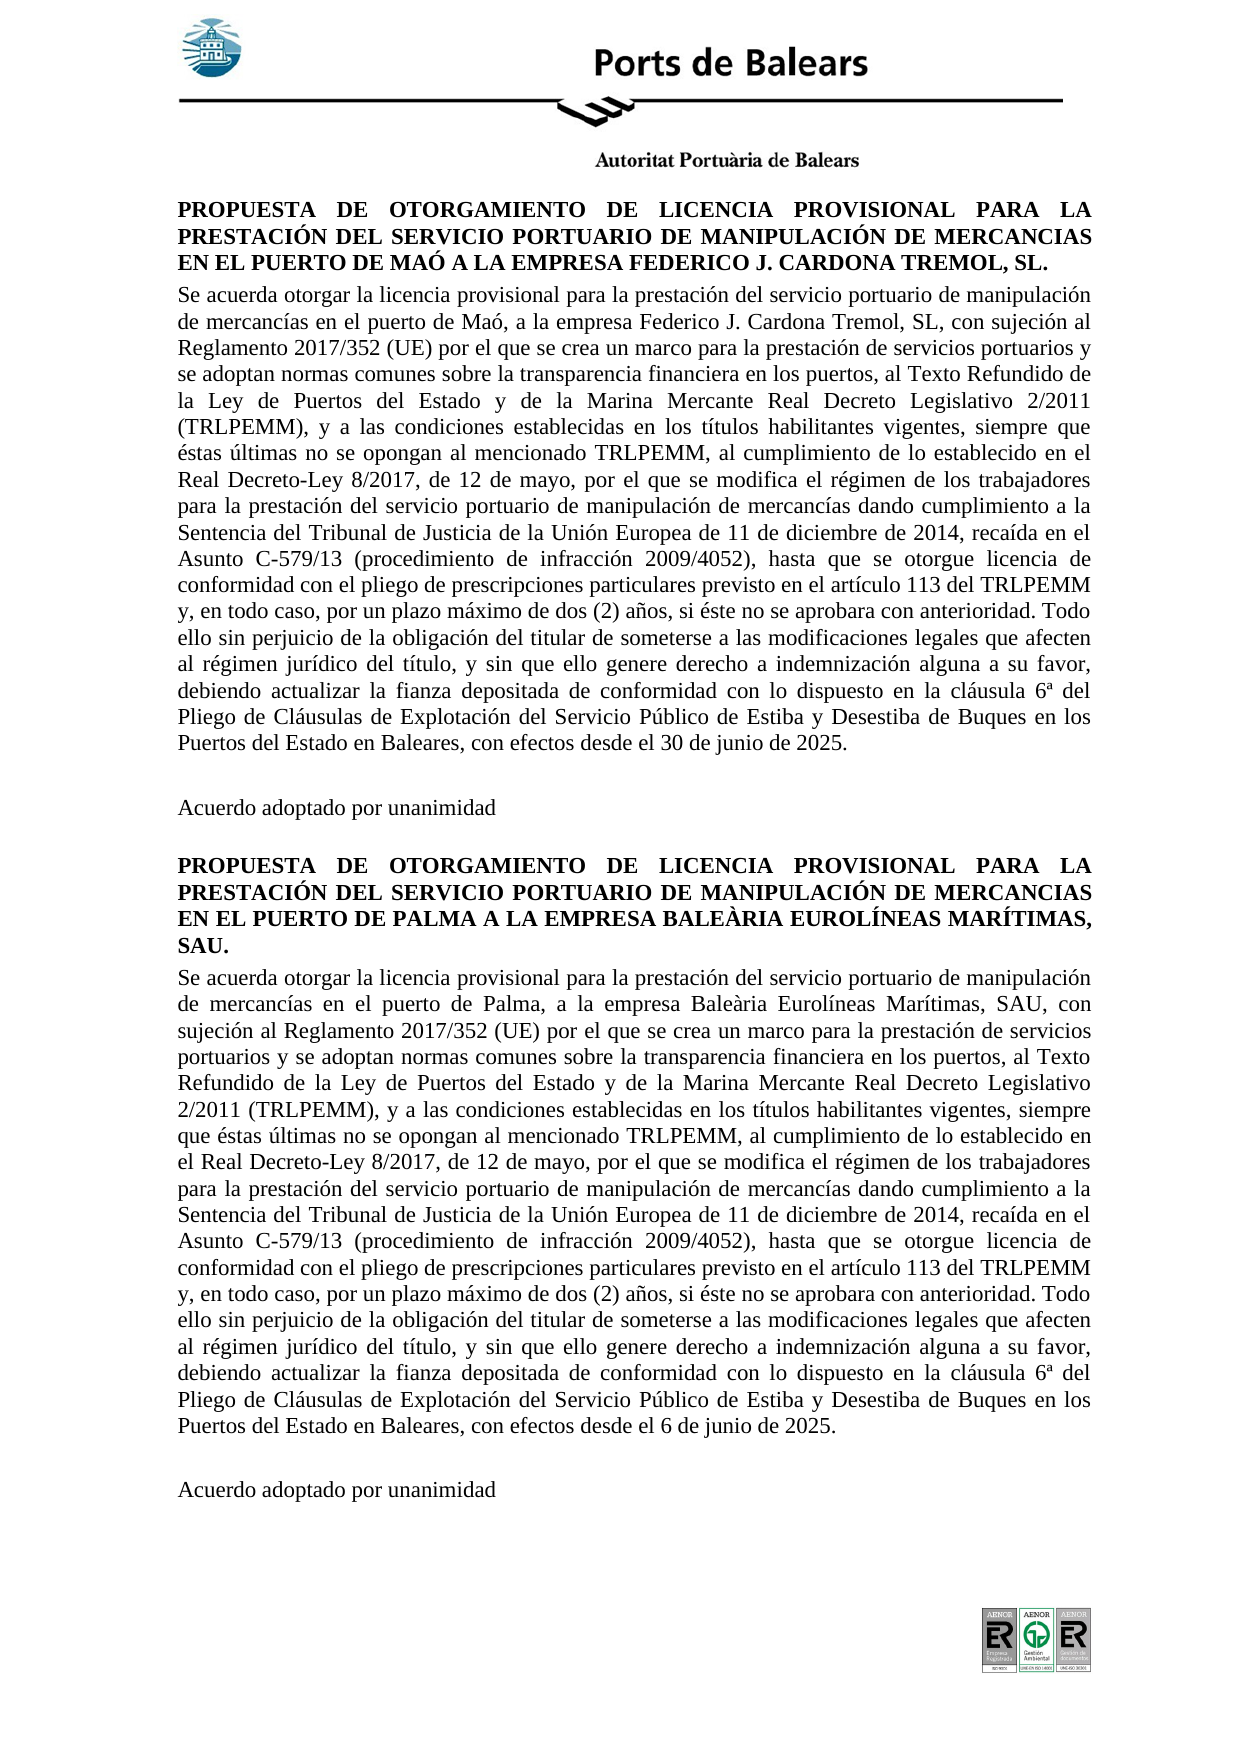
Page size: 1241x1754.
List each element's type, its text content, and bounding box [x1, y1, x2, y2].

text Acuerdo adoptado por unanimidad [177, 794, 1093, 820]
text PROPUESTA DE OTORGAMIENTO DE LICENCIA PROVISIONAL PARA LA PRESTACIÓN DEL SERVICIO PORTUARIO DE MANIPULACIÓN DE MERCANCIAS EN EL PUERTO DE MAÓ A LA EMPRESA FEDERICO J. CARDONA TREMOL, SL. [177, 170, 1093, 275]
text Se acuerda otorgar la licencia provisional para la prestación del servicio portuario de manipulación de mercancías en el puerto de Palma, a la empresa Baleària Eurolíneas Marítimas, SAU, con sujeción al Reglamento 2017/352 (UE) por el que se crea un marco para la prestación de servicios portuarios y se adoptan normas comunes sobre la transparencia financiera en los puertos, al Texto Refundido de la Ley de Puertos del Estado y de la Marina Mercante Real Decreto Legislativo 2/2011 (TRLPEMM), y a las condiciones establecidas en los títulos habilitantes vigentes, siempre que éstas últimas no se opongan al mencionado TRLPEMM, al cumplimiento de lo establecido en el Real Decreto-Ley 8/2017, de 12 de mayo, por el que se modifica el régimen de los trabajadores para la prestación del servicio portuario de manipulación de mercancías dando cumplimiento a la Sentencia del Tribunal de Justicia de la Unión Europea de 11 de diciembre de 2014, recaída en el Asunto C-579/13 (procedimiento de infracción 2009/4052), hasta que se otorgue licencia de conformidad con el pliego de prescripciones particulares previsto en el artículo 113 del TRLPEMM y, en todo caso, por un plazo máximo de dos (2) años, si éste no se aprobara con anterioridad. Todo ello sin perjuicio de la obligación del titular de someterse a las modificaciones legales que afecten al régimen jurídico del título, y sin que ello genere derecho a indemnización alguna a su favor, debiendo actualizar la fianza depositada de conformidad con lo dispuesto en la cláusula 6ª del Pliego de Cláusulas de Explotación del Servicio Público de Estiba y Desestiba de Buques en los Puertos del Estado en Baleares, con efectos desde el 6 de junio de 2025. [177, 964, 1093, 1438]
text PROPUESTA DE OTORGAMIENTO DE LICENCIA PROVISIONAL PARA LA PRESTACIÓN DEL SERVICIO PORTUARIO DE MANIPULACIÓN DE MERCANCIAS EN EL PUERTO DE PALMA A LA EMPRESA BALEÀRIA EUROLÍNEAS MARÍTIMAS, SAU. [177, 826, 1093, 958]
text Se acuerda otorgar la licencia provisional para la prestación del servicio portuario de manipulación de mercancías en el puerto de Maó, a la empresa Federico J. Cardona Tremol, SL, con sujeción al Reglamento 2017/352 (UE) por el que se crea un marco para la prestación de servicios portuarios y se adoptan normas comunes sobre la transparencia financiera en los puertos, al Texto Refundido de la Ley de Puertos del Estado y de la Marina Mercante Real Decreto Legislativo 2/2011 (TRLPEMM), y a las condiciones establecidas en los títulos habilitantes vigentes, siempre que éstas últimas no se opongan al mencionado TRLPEMM, al cumplimiento de lo establecido en el Real Decreto-Ley 8/2017, de 12 de mayo, por el que se modifica el régimen de los trabajadores para la prestación del servicio portuario de manipulación de mercancías dando cumplimiento a la Sentencia del Tribunal de Justicia de la Unión Europea de 11 de diciembre de 2014, recaída en el Asunto C-579/13 (procedimiento de infracción 2009/4052), hasta que se otorgue licencia de conformidad con el pliego de prescripciones particulares previsto en el artículo 113 del TRLPEMM y, en todo caso, por un plazo máximo de dos (2) años, si éste no se aprobara con anterioridad. Todo ello sin perjuicio de la obligación del titular de someterse a las modificaciones legales que afecten al régimen jurídico del título, y sin que ello genere derecho a indemnización alguna a su favor, debiendo actualizar la fianza depositada de conformidad con lo dispuesto en la cláusula 6ª del Pliego de Cláusulas de Explotación del Servicio Público de Estiba y Desestiba de Buques en los Puertos del Estado en Baleares, con efectos desde el 30 de junio de 2025. [177, 281, 1093, 756]
text Acuerdo adoptado por unanimidad [177, 1477, 1093, 1531]
